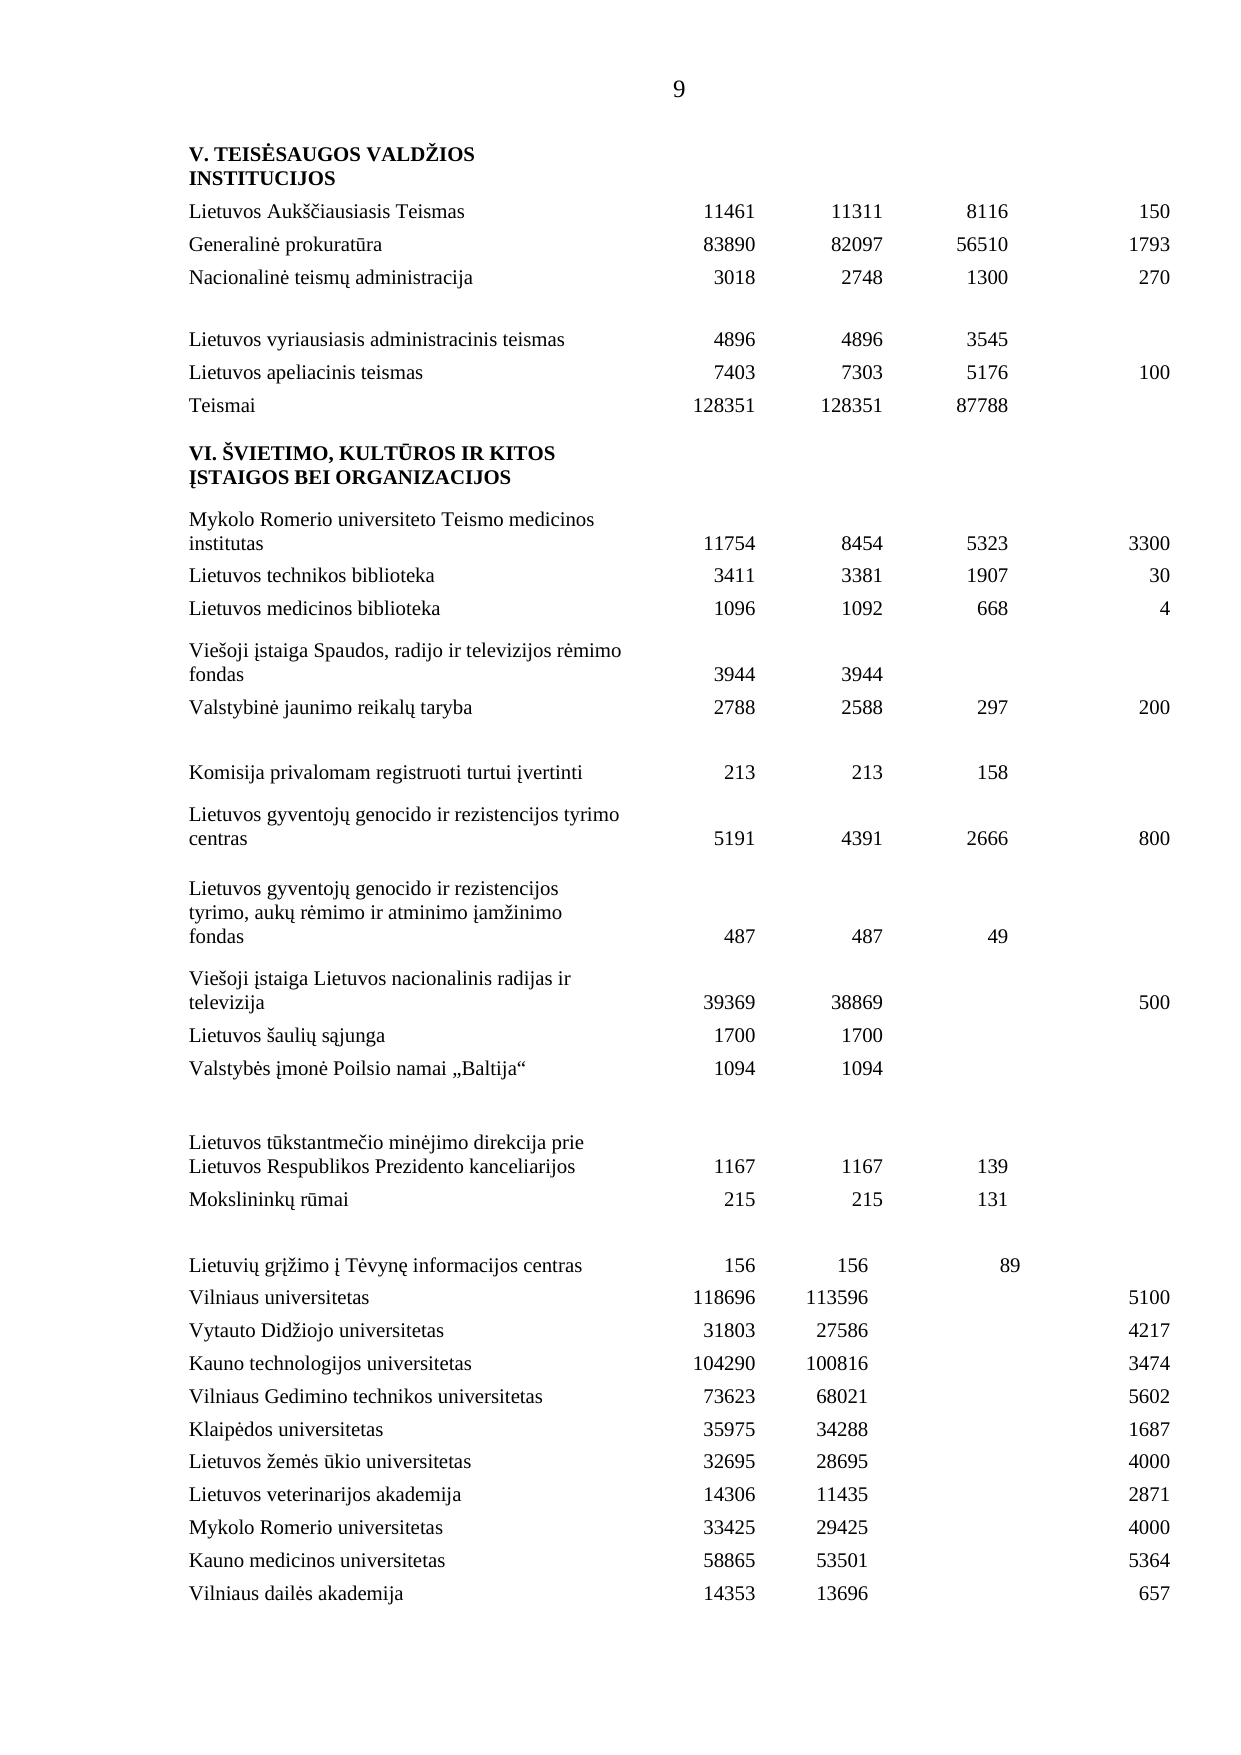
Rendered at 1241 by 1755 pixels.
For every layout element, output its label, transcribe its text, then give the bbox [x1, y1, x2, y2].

table_cell Lietuvos medicinos biblioteka [177, 588, 633, 620]
table_cell 38869 [766, 949, 894, 1014]
table_cell 1700 [766, 1014, 894, 1047]
table_cell [879, 1506, 1032, 1539]
table_cell Lietuvos žemės ūkio universitetas [177, 1441, 633, 1473]
table_cell 82097 [766, 223, 894, 256]
table_cell 113596 [766, 1277, 879, 1309]
table_cell Vilniaus Gedimino technikos universitetas [177, 1375, 633, 1408]
table_cell 657 [1032, 1572, 1181, 1605]
table_cell [1019, 384, 1181, 417]
table_cell Vilniaus universitetas [177, 1277, 633, 1309]
table_cell [894, 949, 1019, 1014]
table_cell 28695 [766, 1441, 879, 1473]
table_cell 1094 [766, 1047, 894, 1080]
table_cell [1019, 620, 1181, 686]
table_cell 87788 [894, 384, 1019, 417]
table_cell 30 [1019, 555, 1181, 587]
table_cell [894, 417, 1019, 489]
table_cell 35975 [634, 1408, 766, 1441]
table_cell 3381 [766, 555, 894, 587]
table_cell 1167 [766, 1080, 894, 1178]
table_cell [1019, 1178, 1181, 1211]
table_cell Lietuvos vyriausiasis administracinis teismas [177, 289, 633, 351]
table_cell 39369 [634, 949, 766, 1014]
table_cell 4000 [1032, 1506, 1181, 1539]
table_cell 7403 [634, 351, 766, 384]
table_cell 800 [1019, 784, 1181, 850]
table_cell Vytauto Didžiojo universitetas [177, 1309, 633, 1342]
table_cell [1019, 850, 1181, 948]
table_cell Lietuvos technikos biblioteka [177, 555, 633, 587]
table_cell 8454 [766, 489, 894, 555]
table_cell Valstybės įmonė Poilsio namai „Baltija“ [177, 1047, 633, 1080]
table_cell 1687 [1032, 1408, 1181, 1441]
table_cell [894, 620, 1019, 686]
table_cell Mykolo Romerio universitetas [177, 1506, 633, 1539]
table_cell 487 [766, 850, 894, 948]
table_cell Valstybinė jaunimo reikalų taryba [177, 686, 633, 719]
table_cell 4391 [766, 784, 894, 850]
table_cell 2788 [634, 686, 766, 719]
table_cell 139 [894, 1080, 1019, 1178]
table_cell 34288 [766, 1408, 879, 1441]
table_cell 128351 [766, 384, 894, 417]
table_cell 58865 [634, 1539, 766, 1572]
table_cell Lietuvos tūkstantmečio minėjimo direkcija prie Lietuvos Respublikos Prezidento kanceliarijos [177, 1080, 633, 1178]
table_cell [634, 417, 766, 489]
table_cell [1019, 1047, 1181, 1080]
table_cell 3018 [634, 256, 766, 289]
table_cell [634, 118, 766, 190]
table_cell 3545 [894, 289, 1019, 351]
table_cell 104290 [634, 1342, 766, 1375]
table_cell 213 [634, 719, 766, 784]
table_cell 215 [634, 1178, 766, 1211]
table_cell 5191 [634, 784, 766, 850]
table_cell Mokslininkų rūmai [177, 1178, 633, 1211]
table_cell 89 [879, 1211, 1032, 1277]
table_cell Kauno medicinos universitetas [177, 1539, 633, 1572]
table_cell [879, 1572, 1032, 1605]
table_cell Viešoji įstaiga Lietuvos nacionalinis radijas ir televizija [177, 949, 633, 1014]
table_cell 118696 [634, 1277, 766, 1309]
table_cell Lietuvos Aukščiausiasis Teismas [177, 190, 633, 223]
table_cell 1167 [634, 1080, 766, 1178]
table_cell 1700 [634, 1014, 766, 1047]
table_cell [879, 1309, 1032, 1342]
table_cell 156 [634, 1211, 766, 1277]
table_cell 150 [1019, 190, 1181, 223]
table_cell 500 [1019, 949, 1181, 1014]
table_cell 2871 [1032, 1474, 1181, 1506]
table_cell 11311 [766, 190, 894, 223]
table_cell 5176 [894, 351, 1019, 384]
table_cell 4217 [1032, 1309, 1181, 1342]
table_cell Lietuvos šaulių sąjunga [177, 1014, 633, 1047]
table_cell Vilniaus dailės akademija [177, 1572, 633, 1605]
table_cell 56510 [894, 223, 1019, 256]
table_cell [879, 1342, 1032, 1375]
table_cell 13696 [766, 1572, 879, 1605]
table_cell 1096 [634, 588, 766, 620]
table_cell [894, 1014, 1019, 1047]
table_cell [1019, 1080, 1181, 1178]
table_cell [879, 1277, 1032, 1309]
table_cell 4000 [1032, 1441, 1181, 1473]
table_cell [1019, 1014, 1181, 1047]
table_cell 31803 [634, 1309, 766, 1342]
table_cell Lietuvos veterinarijos akademija [177, 1474, 633, 1506]
table_cell Nacionalinė teismų administracija [177, 256, 633, 289]
table_cell 5602 [1032, 1375, 1181, 1408]
table_cell 68021 [766, 1375, 879, 1408]
table_cell 200 [1019, 686, 1181, 719]
table_cell [879, 1408, 1032, 1441]
table_cell 11435 [766, 1474, 879, 1506]
table_cell Lietuvos gyventojų genocido ir rezistencijos tyrimo centras [177, 784, 633, 850]
table_cell 11461 [634, 190, 766, 223]
table_cell Teismai [177, 384, 633, 417]
table_cell 1094 [634, 1047, 766, 1080]
table_cell 7303 [766, 351, 894, 384]
table_cell Lietuvos gyventojų genocido ir rezistencijos tyrimo, aukų rėmimo ir atminimo įamžinimo fondas [177, 850, 633, 948]
table_cell 100816 [766, 1342, 879, 1375]
table_cell 73623 [634, 1375, 766, 1408]
table_cell 215 [766, 1178, 894, 1211]
table_cell 5323 [894, 489, 1019, 555]
table_cell 4896 [634, 289, 766, 351]
table_cell 49 [894, 850, 1019, 948]
table_cell 668 [894, 588, 1019, 620]
table_cell [879, 1441, 1032, 1473]
table_cell V. TEISĖSAUGOS VALDŽIOS INSTITUCIJOS [177, 118, 633, 190]
table_cell 2666 [894, 784, 1019, 850]
table_cell 3944 [634, 620, 766, 686]
table_cell 1300 [894, 256, 1019, 289]
table_cell VI. ŠVIETIMO, KULTŪROS IR KITOS ĮSTAIGOS BEI ORGANIZACIJOS [177, 417, 633, 489]
table_cell [1019, 417, 1181, 489]
table_cell [1019, 118, 1181, 190]
table_cell [879, 1539, 1032, 1572]
table_cell 297 [894, 686, 1019, 719]
table_cell 11754 [634, 489, 766, 555]
table_cell 213 [766, 719, 894, 784]
table_cell 14353 [634, 1572, 766, 1605]
table_cell 14306 [634, 1474, 766, 1506]
table_cell 2588 [766, 686, 894, 719]
table_cell 32695 [634, 1441, 766, 1473]
table_cell 156 [766, 1211, 879, 1277]
table_cell [1019, 289, 1181, 351]
table_cell [1019, 719, 1181, 784]
table_cell 2748 [766, 256, 894, 289]
table_cell [879, 1474, 1032, 1506]
table_cell [766, 118, 894, 190]
table_cell Viešoji įstaiga Spaudos, radijo ir televizijos rėmimo fondas [177, 620, 633, 686]
table_cell [766, 417, 894, 489]
table_cell Lietuvių grįžimo į Tėvynę informacijos centras [177, 1211, 633, 1277]
table_cell [894, 1047, 1019, 1080]
table_cell 131 [894, 1178, 1019, 1211]
table_cell 53501 [766, 1539, 879, 1572]
table_cell 5364 [1032, 1539, 1181, 1572]
table_cell 27586 [766, 1309, 879, 1342]
table_cell Kauno technologijos universitetas [177, 1342, 633, 1375]
table_cell 158 [894, 719, 1019, 784]
table_cell [894, 118, 1019, 190]
table_cell 100 [1019, 351, 1181, 384]
table_cell [1032, 1211, 1181, 1277]
table_cell 3300 [1019, 489, 1181, 555]
table_cell 4 [1019, 588, 1181, 620]
table_cell Komisija privalomam registruoti turtui įvertinti [177, 719, 633, 784]
table_cell 29425 [766, 1506, 879, 1539]
table_cell 8116 [894, 190, 1019, 223]
table_cell 270 [1019, 256, 1181, 289]
table_cell 1907 [894, 555, 1019, 587]
table_cell 33425 [634, 1506, 766, 1539]
table_cell [879, 1375, 1032, 1408]
table_cell 4896 [766, 289, 894, 351]
table_cell Generalinė prokuratūra [177, 223, 633, 256]
table_cell 1092 [766, 588, 894, 620]
table_cell 5100 [1032, 1277, 1181, 1309]
table_cell 3474 [1032, 1342, 1181, 1375]
table_cell Mykolo Romerio universiteto Teismo medicinos institutas [177, 489, 633, 555]
table_cell 3944 [766, 620, 894, 686]
table_cell 128351 [634, 384, 766, 417]
table_cell Lietuvos apeliacinis teismas [177, 351, 633, 384]
table_cell 3411 [634, 555, 766, 587]
table_cell Klaipėdos universitetas [177, 1408, 633, 1441]
table_cell 1793 [1019, 223, 1181, 256]
table_cell 83890 [634, 223, 766, 256]
table_cell 487 [634, 850, 766, 948]
